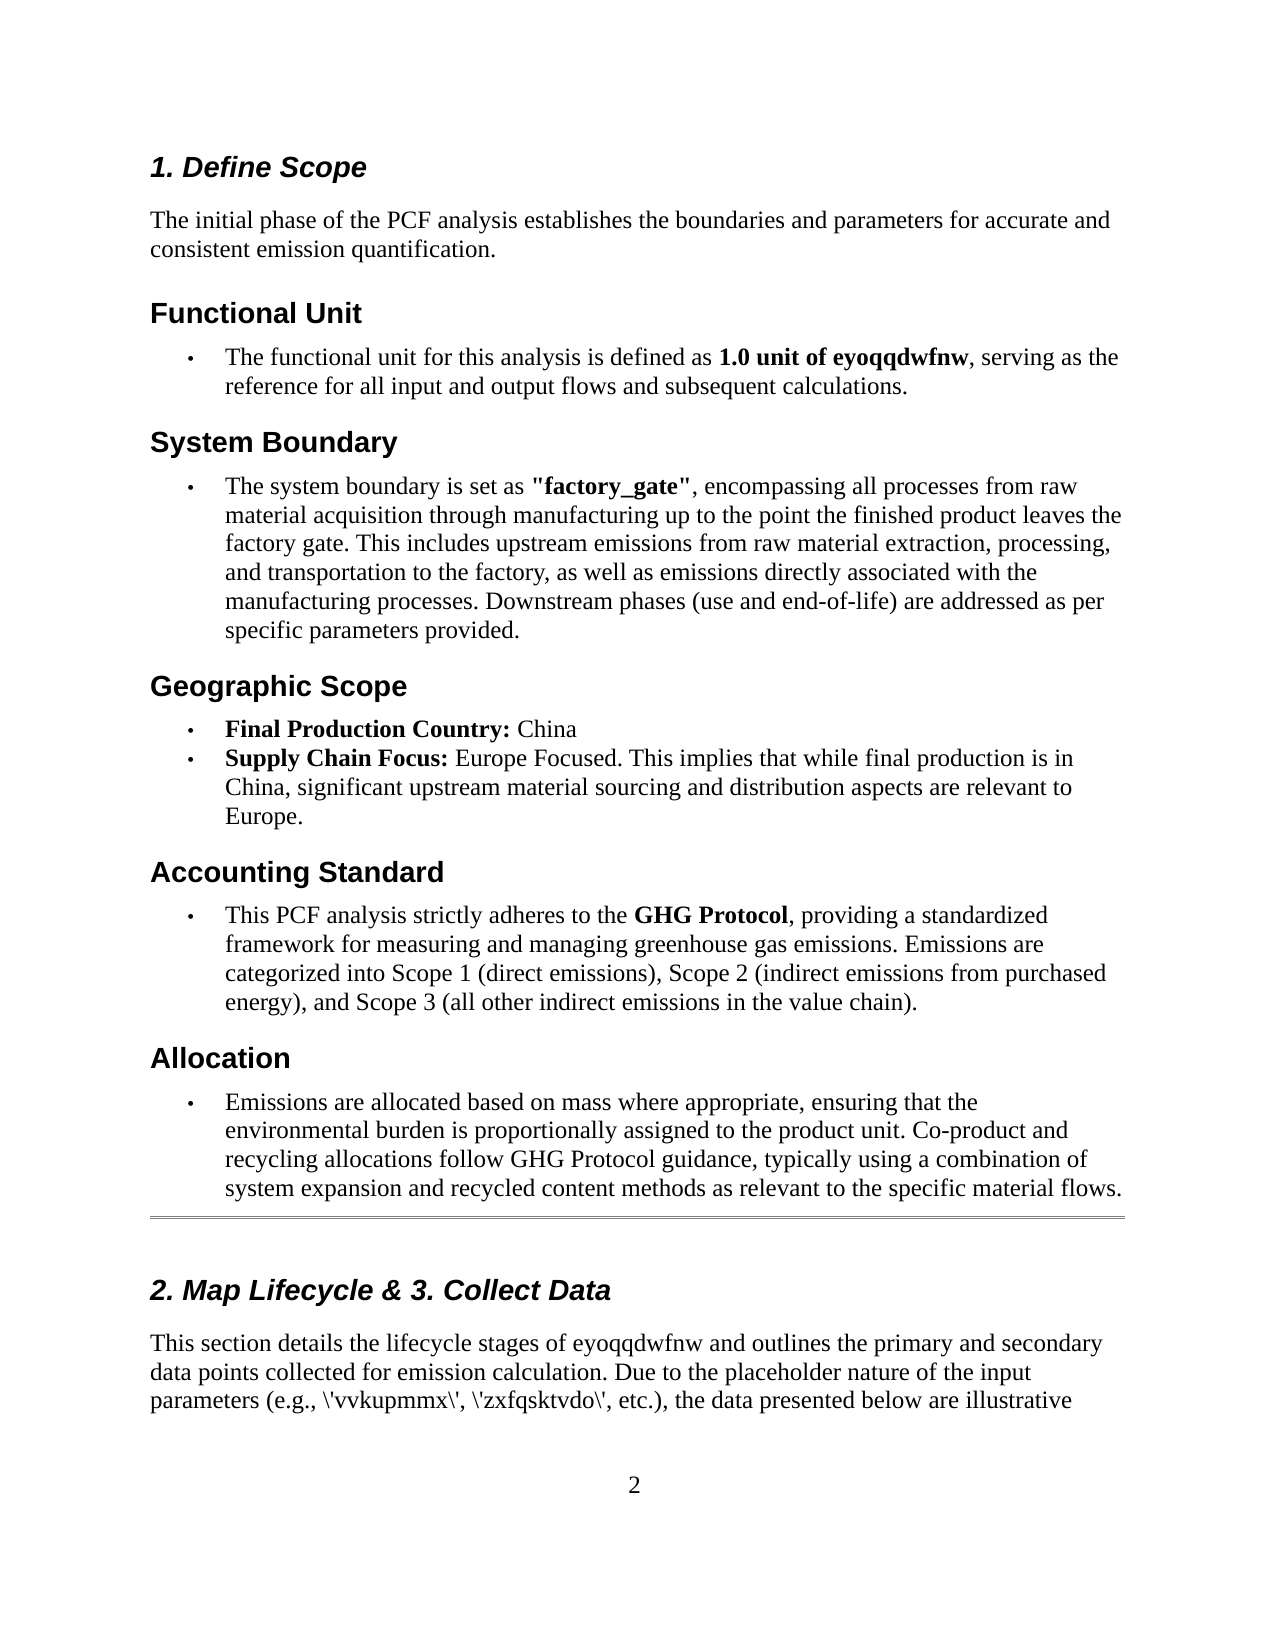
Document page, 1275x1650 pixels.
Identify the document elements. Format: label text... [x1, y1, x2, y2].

list The system boundary is set as "factory_gate", encompassing all processes from raw material acquisition through manufacturing up to the point the finished product leaves the factory gate. This includes upstream emissions from raw material extraction, processing, and transportation to the factory, as well as emissions directly associated with the manufacturing processes. Downstream phases (use and end-of-life) are addressed as per specific parameters provided. [187, 471, 1125, 643]
subtitle 1. Define Scope [150, 150, 1125, 183]
list This PCF analysis strictly adheres to the GHG Protocol, providing a standardized framework for measuring and managing greenhouse gas emissions. Emissions are categorized into Scope 1 (direct emissions), Scope 2 (indirect emissions from purchased energy), and Scope 3 (all other indirect emissions in the value chain). [187, 901, 1125, 1016]
list Emissions are allocated based on mass where appropriate, ensuring that the environmental burden is proportionally assigned to the product unit. Co-product and recycling allocations follow GHG Protocol guidance, typically using a combination of system expansion and recycled content methods as relevant to the specific material flows. [187, 1087, 1125, 1202]
subtitle Functional Unit [150, 296, 1125, 330]
list The functional unit for this analysis is defined as 1.0 unit of eyoqqdwfnw, serving as the reference for all input and output flows and subsequent calculations. [187, 342, 1125, 400]
subtitle Geographic Scope [150, 668, 1125, 702]
subtitle Accounting Standard [150, 854, 1125, 888]
subtitle 2. Map Lifecycle & 3. Collect Data [150, 1273, 1125, 1306]
list Supply Chain Focus: Europe Focused. This implies that while final production is in China, significant upstream material sourcing and distribution aspects are relevant to Europe. [187, 743, 1125, 829]
subtitle Allocation [150, 1041, 1125, 1074]
list Final Production Country: China [187, 714, 1125, 743]
subtitle System Boundary [150, 425, 1125, 458]
text This section details the lifecycle stages of eyoqqdwfnw and outlines the primary and secondary data points collected for emission calculation. Due to the placeholder nature of the input parameters (e.g., \'vvkupmmx\', \'zxfqsktvdo\', etc.), the data presented below are illustrative [150, 1328, 1125, 1414]
text The initial phase of the PCF analysis establishes the boundaries and parameters for accurate and consistent emission quantification. [150, 205, 1125, 262]
